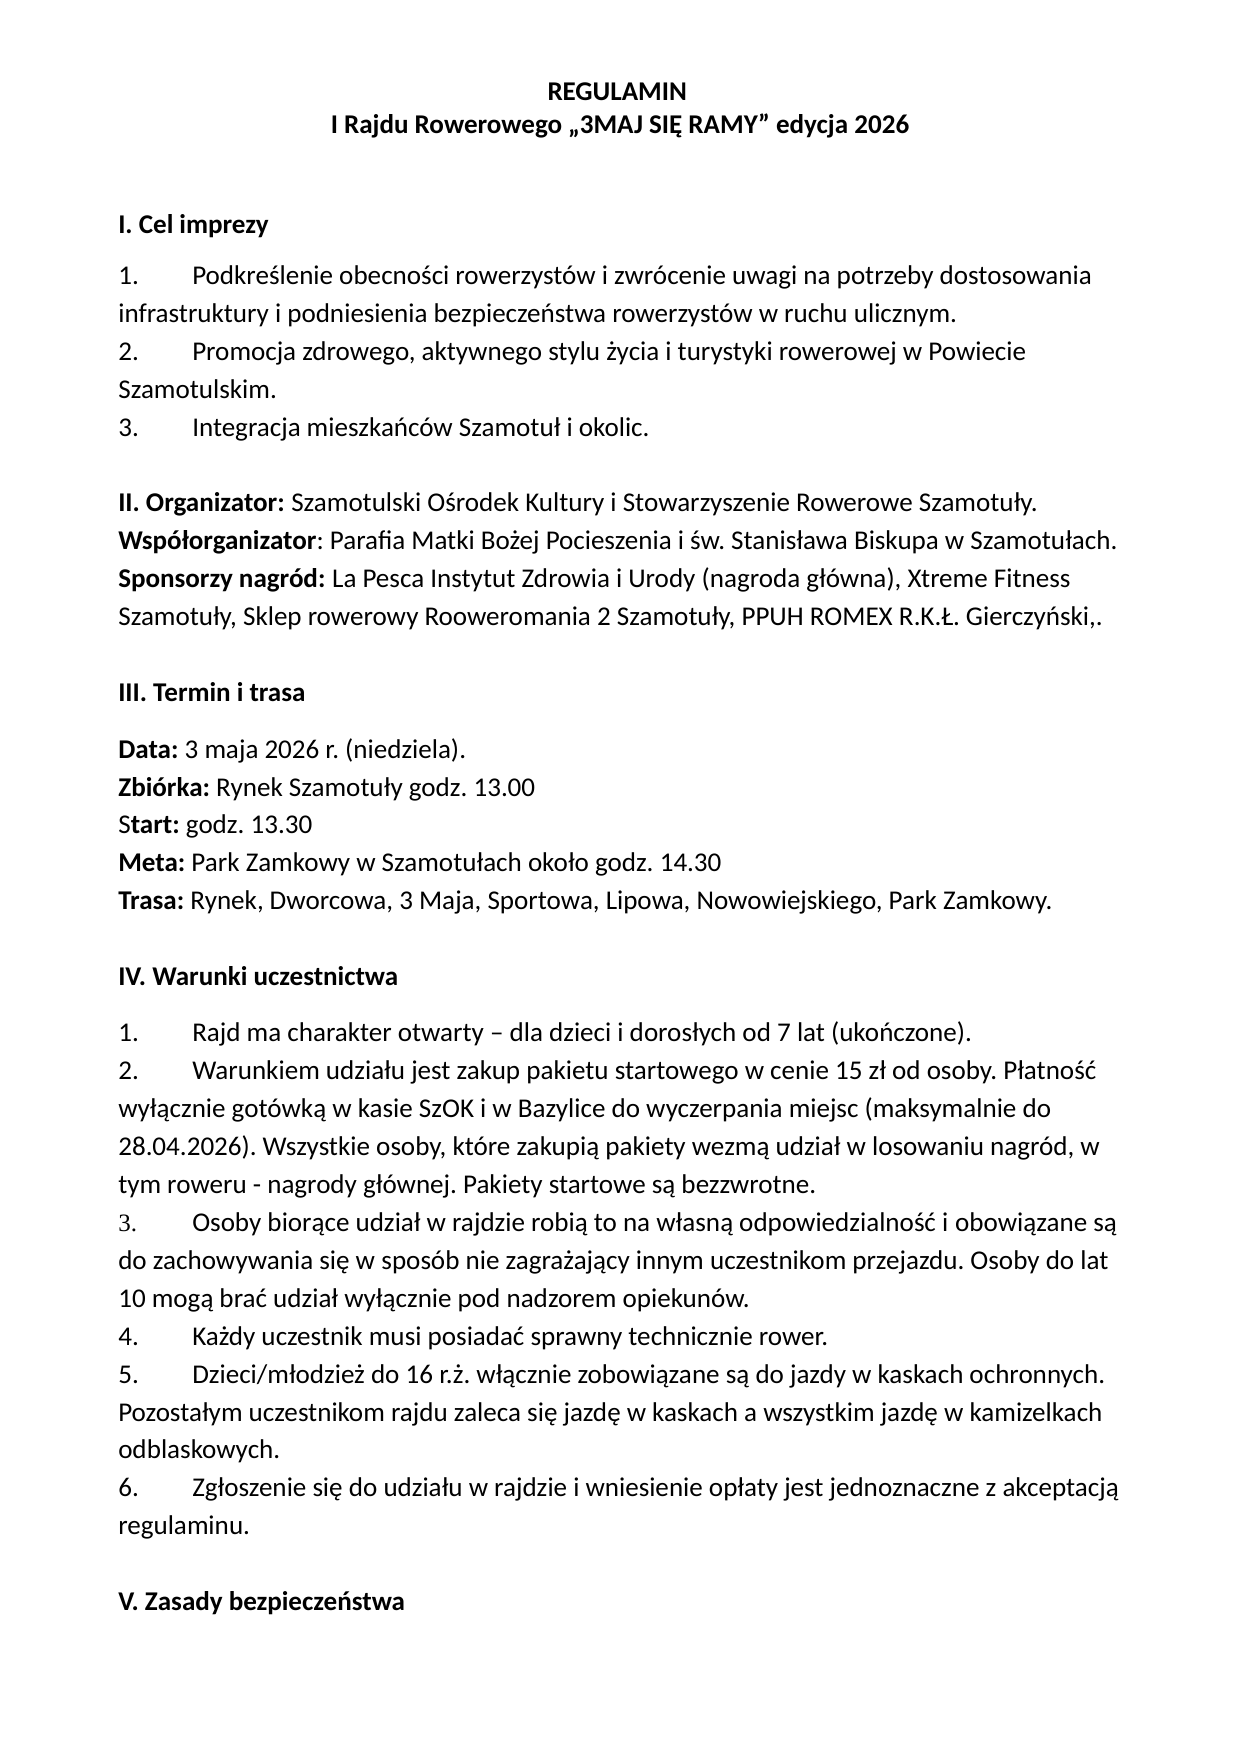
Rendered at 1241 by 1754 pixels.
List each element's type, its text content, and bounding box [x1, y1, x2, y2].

list Każdy uczestnik musi posiadać sprawny technicznie rower. [118, 1319, 1122, 1352]
text IV. Warunki uczestnictwa [118, 959, 1122, 992]
text Meta: Park Zamkowy w Szamotułach około godz. 14.30 [118, 846, 1122, 879]
list Osoby biorące udział w rajdzie robią to na własną odpowiedzialność i obowiązane są do zachowywania się w sposób nie zagrażający innym uczestnikom przejazdu. Osoby do lat 10 mogą brać udział wyłącznie pod nadzorem opiekunów. [118, 1205, 1122, 1314]
text Trasa: Rynek, Dworcowa, 3 Maja, Sportowa, Lipowa, Nowowiejskiego, Park Zamkowy. [118, 883, 1122, 917]
list Warunkiem udziału jest zakup pakietu startowego w cenie 15 zł od osoby. Płatność wyłącznie gotówką w kasie SzOK i w Bazylice do wyczerpania miejsc (maksymalnie do 28.04.2026). Wszystkie osoby, które zakupią pakiety wezmą udział w losowaniu nagród, w tym roweru - nagrody głównej. Pakiety startowe są bezzwrotne. [118, 1053, 1122, 1200]
list Dzieci/młodzież do 16 r.ż. włącznie zobowiązane są do jazdy w kaskach ochronnych. Pozostałym uczestnikom rajdu zaleca się jazdę w kaskach a wszystkim jazdę w kamizelkach odblaskowych. [118, 1357, 1122, 1466]
text I. Cel imprezy [118, 207, 1122, 240]
list Zgłoszenie się do udziału w rajdzie i wniesienie opłaty jest jednoznaczne z akceptacją regulaminu. [118, 1471, 1122, 1542]
list Promocja zdrowego, aktywnego stylu życia i turystyki rowerowej w Powiecie Szamotulskim. [118, 334, 1122, 405]
text Data: 3 maja 2026 r. (niedziela). Zbiórka: Rynek Szamotuły godz. 13.00 Start: godz. 13.30 [118, 732, 1122, 841]
list Rajd ma charakter otwarty – dla dzieci i dorosłych od 7 lat (ukończone). [118, 1016, 1122, 1049]
list Integracja mieszkańców Szamotuł i okolic. [118, 410, 1122, 443]
text II. Organizator: Szamotulski Ośrodek Kultury i Stowarzyszenie Rowerowe Szamotuły. Współorganizator: Parafia Matki Bożej Pocieszenia i św. Stanisława Biskupa w Szamotułach. Sponsorzy nagród: La Pesca Instytut Zdrowia i Urody (nagroda główna), Xtreme Fitness Szamotuły, Sklep rowerowy Rooweromania 2 Szamotuły, PPUH ROMEX R.K.Ł. Gierczyński,. III. Termin i trasa [118, 486, 1122, 708]
text V. Zasady bezpieczeństwa [118, 1584, 1122, 1617]
text REGULAMIN I Rajdu Rowerowego „3MAJ SIĘ RAMY” edycja 2026 [118, 74, 1122, 140]
list Podkreślenie obecności rowerzystów i zwrócenie uwagi na potrzeby dostosowania infrastruktury i podniesienia bezpieczeństwa rowerzystów w ruchu ulicznym. [118, 258, 1122, 329]
